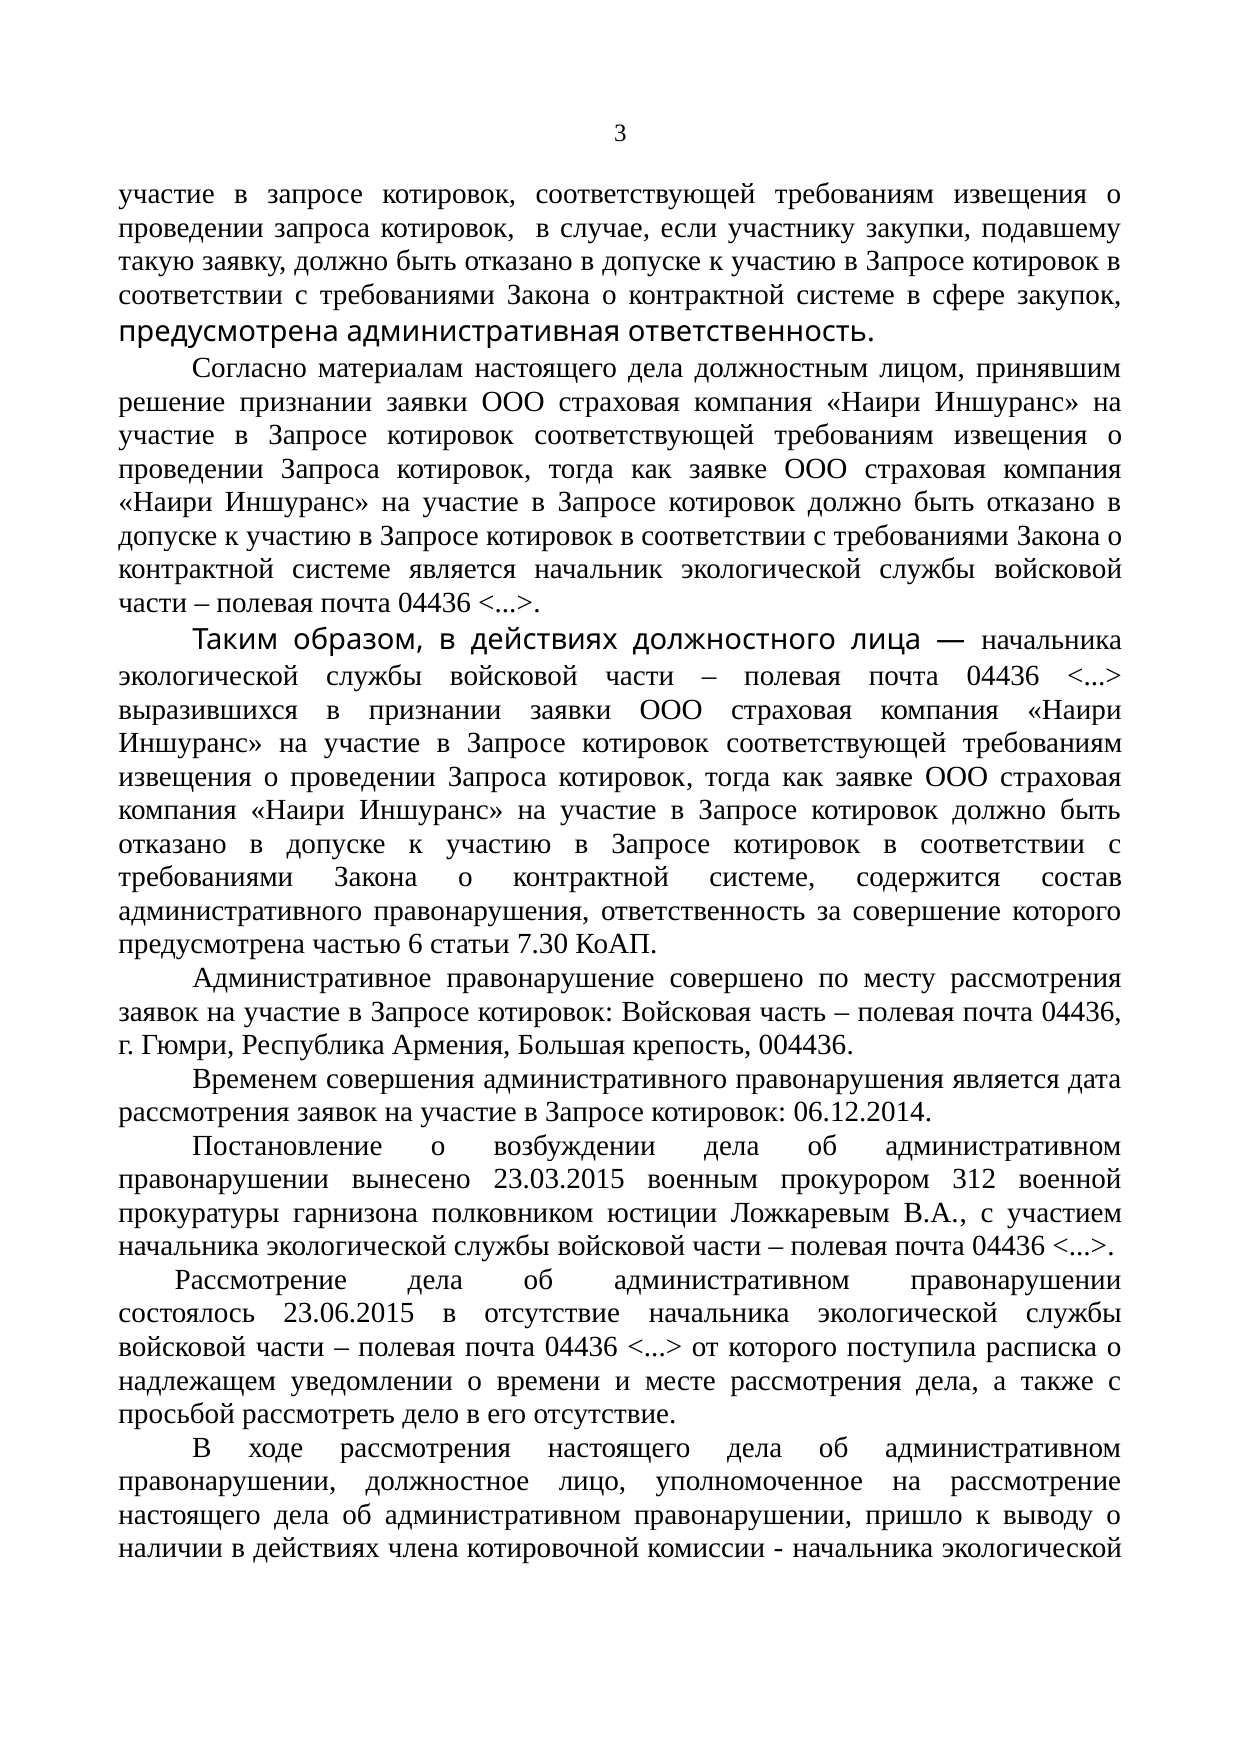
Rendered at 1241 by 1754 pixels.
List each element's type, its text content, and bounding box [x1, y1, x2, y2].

text участие в запросе котировок, соответствующей требованиям извещения о проведении запроса котировок, в случае, если участнику закупки, подавшему такую заявку, должно быть отказано в допуске к участию в Запросе котировок в соответствии с требованиями Закона о контрактной системе в сфере закупок, предусмотрена административная ответственность. [118, 176, 1122, 350]
list Согласно материалам настоящего дела должностным лицом, принявшим решение признании заявки ООО страховая компания «Наири Иншуранс» на участие в Запросе котировок соответствующей требованиям извещения о проведении Запроса котировок, тогда как заявке ООО страховая компания «Наири Иншуранс» на участие в Запросе котировок должно быть отказано в допуске к участию в Запросе котировок в соответствии с требованиями Закона о контрактной системе является начальник экологической службы войсковой части – полевая почта 04436 <...>. [118, 350, 1122, 618]
text Таким образом, в действиях должностного лица — начальника экологической службы войсковой части – полевая почта 04436 <...> выразившихся в признании заявки ООО страховая компания «Наири Иншуранс» на участие в Запросе котировок соответствующей требованиям извещения о проведении Запроса котировок, тогда как заявке ООО страховая компания «Наири Иншуранс» на участие в Запросе котировок должно быть отказано в допуске к участию в Запросе котировок в соответствии с требованиями Закона о контрактной системе, содержится состав административного правонарушения, ответственность за совершение которого предусмотрена частью 6 статьи 7.30 КоАП. [118, 618, 1122, 960]
text Временем совершения административного правонарушения является дата рассмотрения заявок на участие в Запросе котировок: 06.12.2014. [118, 1061, 1122, 1128]
text Рассмотрение дела об административном правонарушении состоялось 23.06.2015 в отсутствие начальника экологической службы войсковой части – полевая почта 04436 <...> от которого поступила расписка о надлежащем уведомлении о времени и месте рассмотрения дела, а также с просьбой рассмотреть дело в его отсутствие. [118, 1262, 1122, 1430]
text В ходе рассмотрения настоящего дела об административном правонарушении, должностное лицо, уполномоченное на рассмотрение настоящего дела об административном правонарушении, пришло к выводу о наличии в действиях члена котировочной комиссии - начальника экологической [118, 1430, 1122, 1564]
text Постановление о возбуждении дела об административном правонарушении вынесено 23.03.2015 военным прокурором 312 военной прокуратуры гарнизона полковником юстиции Ложкаревым В.А., с участием начальника экологической службы войсковой части – полевая почта 04436 <...>. [118, 1128, 1122, 1262]
text Административное правонарушение совершено по месту рассмотрения заявок на участие в Запросе котировок: Войсковая часть – полевая почта 04436, г. Гюмри, Республика Армения, Большая крепость, 004436. [118, 960, 1122, 1061]
